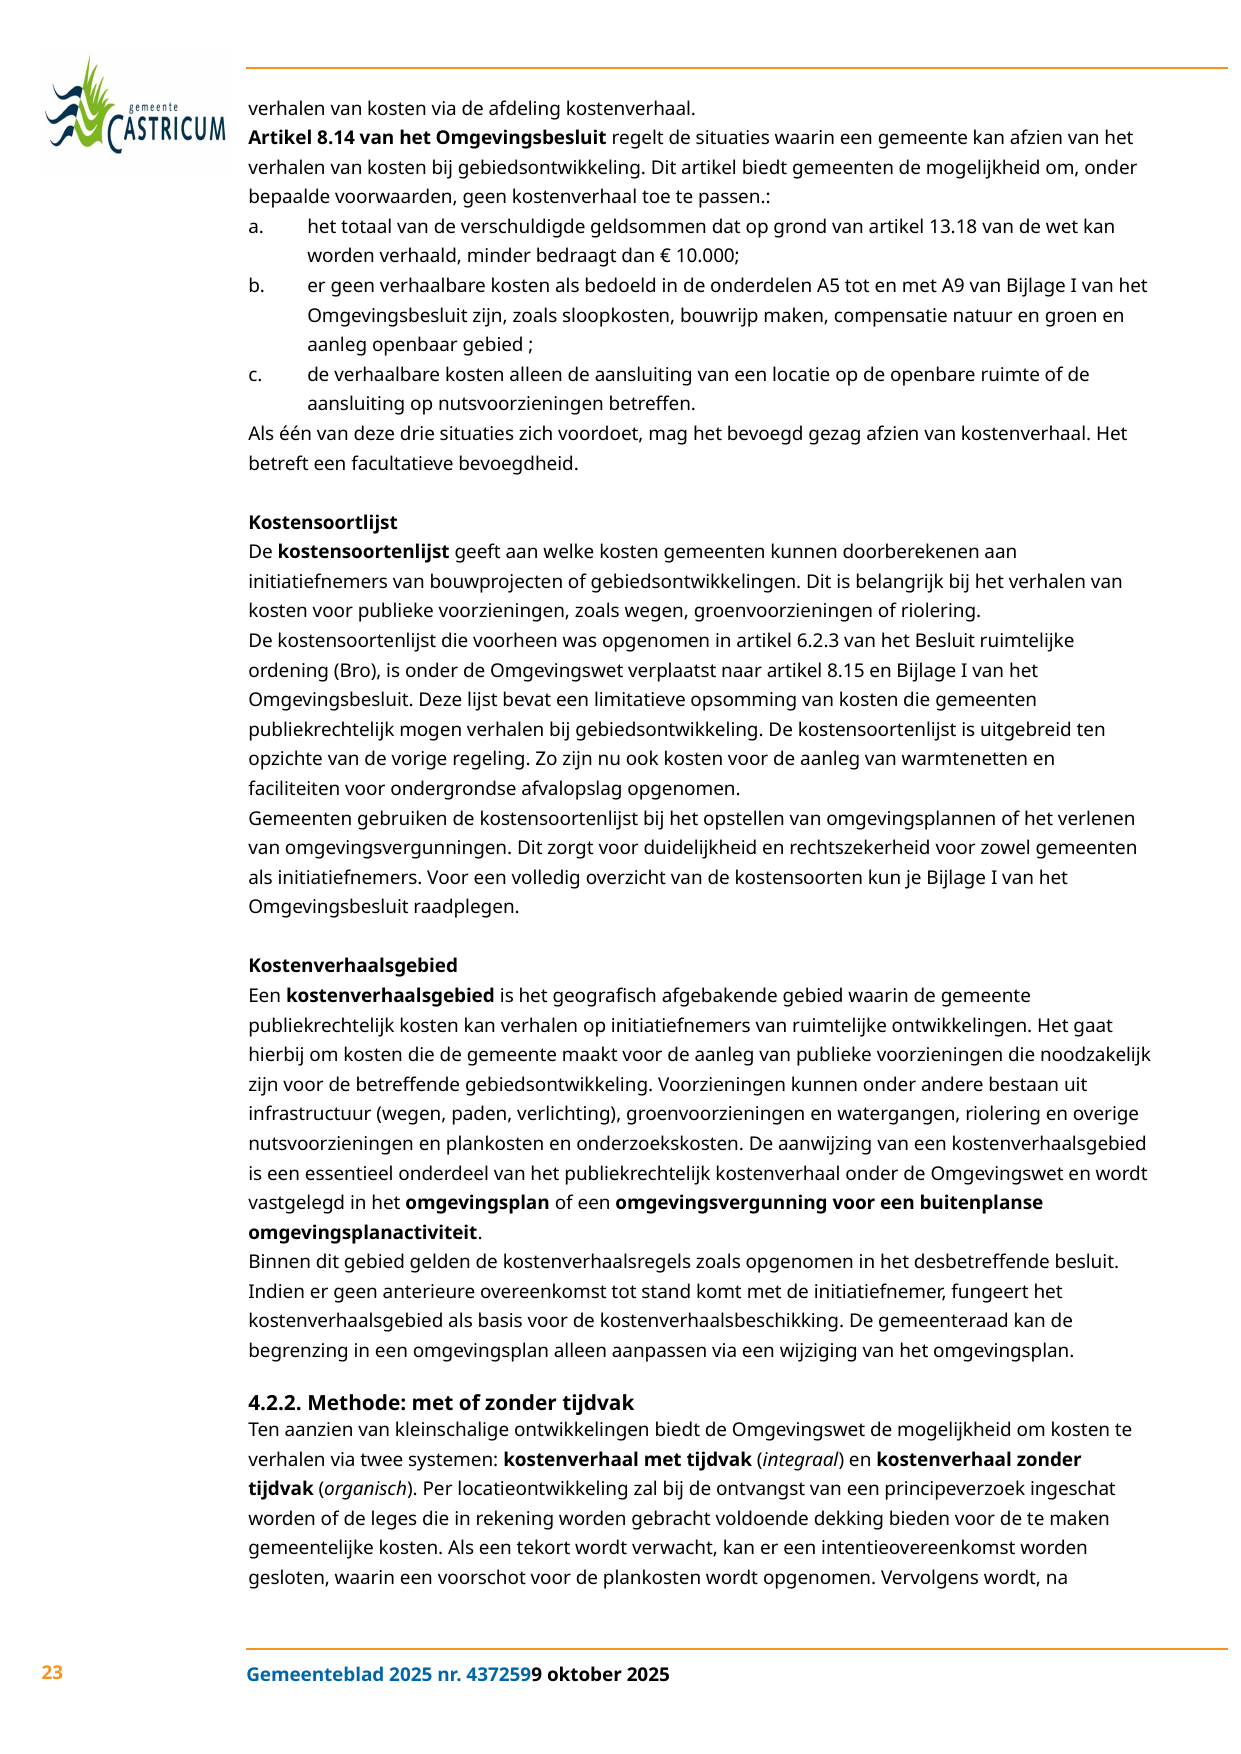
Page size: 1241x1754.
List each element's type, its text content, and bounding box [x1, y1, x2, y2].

picture [41, 47, 231, 172]
text Ten aanzien van kleinschalige ontwikkelingen biedt de Omgevingswet de mogelijkheid om kosten te verhalen via twee systemen: kostenverhaal met tijdvak (integraal) en kostenverhaal zonder tijdvak (organisch). Per locatieontwikkeling zal bij de ontvangst van een principeverzoek ingeschat worden of de leges die in rekening worden gebracht voldoende dekking bieden voor de te maken gemeentelijke kosten. Als een tekort wordt verwacht, kan er een intentieovereenkomst worden gesloten, waarin een voorschot voor de plankosten wordt opgenomen. Vervolgens wordt, na [248, 1416, 1152, 1590]
text Artikel 8.14 van het Omgevingsbesluit regelt de situaties waarin een gemeente kan afzien van het verhalen van kosten bij gebiedsontwikkeling. Dit artikel biedt gemeenten de mogelijkheid om, onder bepaalde voorwaarden, geen kostenverhaal toe te passen.: [248, 124, 1152, 209]
text De kostensoortenlijst die voorheen was opgenomen in artikel 6.2.3 van het Besluit ruimtelijke ordening (Bro), is onder de Omgevingswet verplaatst naar artikel 8.15 en Bijlage I van het Omgevingsbesluit. Deze lijst bevat een limitatieve opsomming van kosten die gemeenten publiekrechtelijk mogen verhalen bij gebiedsontwikkeling. De kostensoortenlijst is uitgebreid ten opzichte van de vorige regeling. Zo zijn nu ook kosten voor de aanleg van warmtenetten en faciliteiten voor ondergrondse afvalopslag opgenomen. [248, 627, 1152, 801]
text De kostensoortenlijst geeft aan welke kosten gemeenten kunnen doorberekenen aan initiatiefnemers van bouwprojecten of gebiedsontwikkelingen. Dit is belangrijk bij het verhalen van kosten voor publieke voorzieningen, zoals wegen, groenvoorzieningen of riolering. [248, 538, 1152, 623]
text Binnen dit gebied gelden de kostenverhaalsregels zoals opgenomen in het desbetreffende besluit. Indien er geen anterieure overeenkomst tot stand komt met de initiatiefnemer, fungeert het kostenverhaalsgebied als basis voor de kostenverhaalsbeschikking. De gemeenteraad kan de begrenzing in een omgevingsplan alleen aanpassen via een wijziging van het omgevingsplan. [248, 1248, 1152, 1363]
text Een kostenverhaalsgebied is het geografisch afgebakende gebied waarin de gemeente publiekrechtelijk kosten kan verhalen op initiatiefnemers van ruimtelijke ontwikkelingen. Het gaat hierbij om kosten die de gemeente maakt voor de aanleg van publieke voorzieningen die noodzakelijk zijn voor de betreffende gebiedsontwikkeling. Voorzieningen kunnen onder andere bestaan uit infrastructuur (wegen, paden, verlichting), groenvoorzieningen en watergangen, riolering en overige nutsvoorzieningen en plankosten en onderzoekskosten. De aanwijzing van een kostenverhaalsgebied is een essentieel onderdeel van het publiekrechtelijk kostenverhaal onder de Omgevingswet en wordt vastgelegd in het omgevingsplan of een omgevingsvergunning voor een buitenplanse omgevingsplanactiviteit. [248, 982, 1152, 1245]
text verhalen van kosten via de afdeling kostenverhaal. [248, 95, 1152, 121]
text 4.2.2. Methode: met of zonder tijdvak [248, 1388, 1152, 1416]
list het totaal van de verschuldigde geldsommen dat op grond van artikel 13.18 van de wet kan worden verhaald, minder bedraagt dan € 10.000; [248, 213, 1152, 268]
list er geen verhaalbare kosten als bedoeld in de onderdelen A5 tot en met A9 van Bijlage I van het Omgevingsbesluit zijn, zoals sloopkosten, bouwrijp maken, compensatie natuur en groen en aanleg openbaar gebied ; [248, 272, 1152, 357]
list de verhaalbare kosten alleen de aansluiting van een locatie op de openbare ruimte of de aansluiting op nutsvoorzieningen betreffen. [248, 361, 1152, 416]
text Kostensoortlijst [248, 509, 1152, 535]
text Gemeenten gebruiken de kostensoortenlijst bij het opstellen van omgevingsplannen of het verlenen van omgevingsvergunningen. Dit zorgt voor duidelijkheid en rechtszekerheid voor zowel gemeenten als initiatiefnemers. Voor een volledig overzicht van de kostensoorten kun je Bijlage I van het Omgevingsbesluit raadplegen. [248, 805, 1152, 919]
text Als één van deze drie situaties zich voordoet, mag het bevoegd gezag afzien van kostenverhaal. Het betreft een facultatieve bevoegdheid. [248, 420, 1152, 476]
text Kostenverhaalsgebied [248, 953, 1152, 978]
